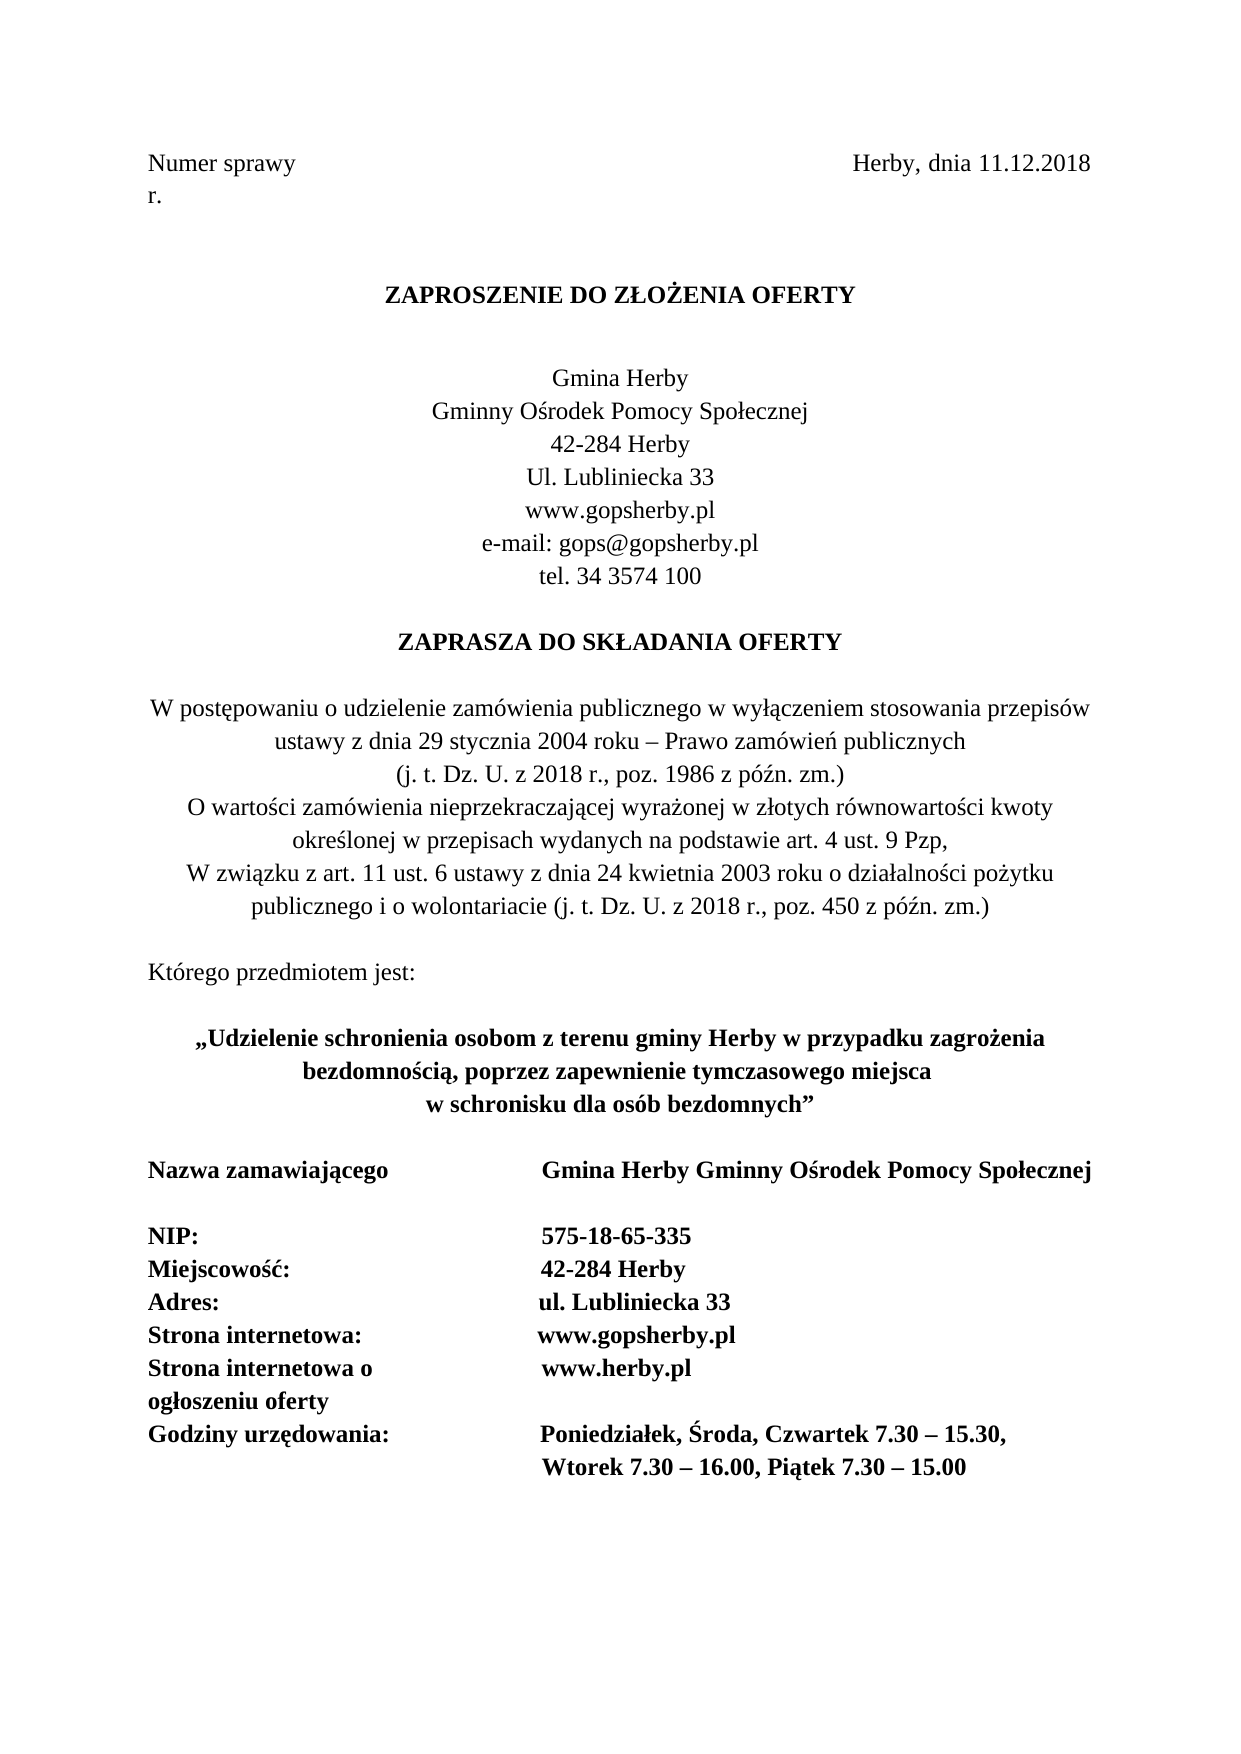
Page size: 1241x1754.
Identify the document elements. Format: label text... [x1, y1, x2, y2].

text Numer sprawy Herby, dnia 11.12.2018 r. [148, 148, 1093, 209]
text Miejscowość: 42-284 Herby [148, 1254, 1093, 1283]
text Ul. Lubliniecka 33 [148, 462, 1093, 491]
text Gminny Ośrodek Pomocy Społecznej [148, 396, 1093, 424]
text „Udzielenie schronienia osobom z terenu gminy Herby w przypadku zagrożenia bezdomnością, poprzez zapewnienie tymczasowego miejsca [148, 1023, 1093, 1085]
text W związku z art. 11 ust. 6 ustawy z dnia 24 kwietnia 2003 roku o działalności pożytku publicznego i o wolontariacie (j. t. Dz. U. z 2018 r., poz. 450 z późn. zm.) [148, 858, 1093, 920]
text W postępowaniu o udzielenie zamówienia publicznego w wyłączeniem stosowania przepisów ustawy z dnia 29 stycznia 2004 roku – Prawo zamówień publicznych [148, 693, 1093, 755]
text Gmina Herby [148, 363, 1093, 391]
text w schronisku dla osób bezdomnych” [148, 1089, 1093, 1118]
text O wartości zamówienia nieprzekraczającej wyrażonej w złotych równowartości kwoty określonej w przepisach wydanych na podstawie art. 4 ust. 9 Pzp, [148, 792, 1093, 854]
text Którego przedmiotem jest: [148, 957, 1093, 986]
text ZAPRASZA DO SKŁADANIA OFERTY [148, 627, 1093, 656]
text Nazwa zamawiającego Gmina Herby Gminny Ośrodek Pomocy Społecznej [148, 1155, 1093, 1184]
text ZAPROSZENIE DO ZŁOŻENIA OFERTY [148, 280, 1093, 309]
text Strona internetowa o www.herby.pl [148, 1353, 1093, 1382]
text Strona internetowa: www.gopsherby.pl [148, 1320, 1093, 1349]
text 42-284 Herby [148, 429, 1093, 457]
text Godziny urzędowania: Poniedziałek, Środa, Czwartek 7.30 – 15.30, [148, 1419, 1093, 1448]
text NIP: 575-18-65-335 [148, 1221, 1093, 1250]
text ogłoszeniu oferty [148, 1386, 1093, 1415]
text www.gopsherby.pl [148, 495, 1093, 523]
text Wtorek 7.30 – 16.00, Piątek 7.30 – 15.00 [148, 1452, 1093, 1481]
text (j. t. Dz. U. z 2018 r., poz. 1986 z późn. zm.) [148, 759, 1093, 788]
text e-mail: gops@gopsherby.pl [148, 528, 1093, 557]
text Adres: ul. Lubliniecka 33 [148, 1287, 1093, 1316]
text tel. 34 3574 100 [148, 561, 1093, 589]
